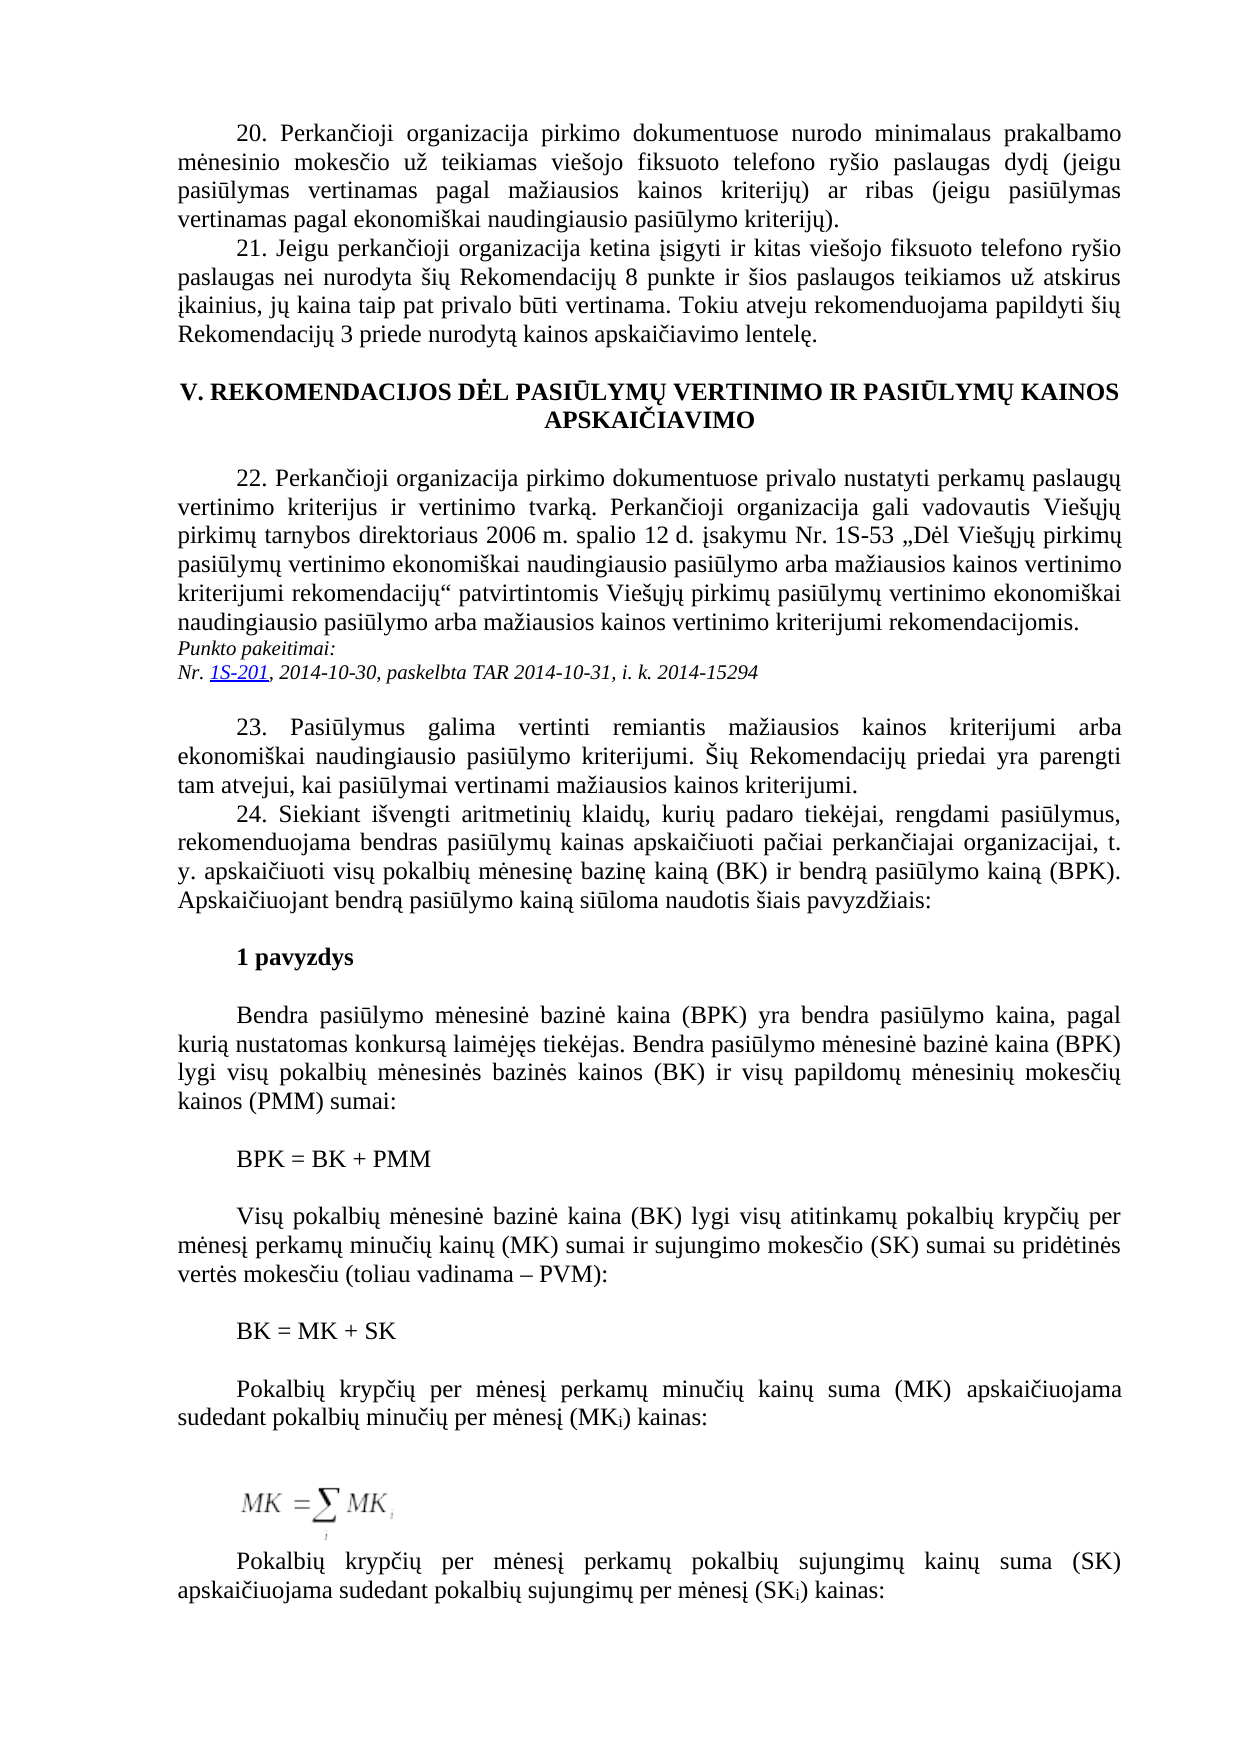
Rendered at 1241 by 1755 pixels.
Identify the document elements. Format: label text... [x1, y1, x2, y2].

text BK = MK + SK [177, 1316, 1122, 1345]
text MK = SUM(i)[MKi] [177, 1460, 1122, 1546]
text Visų pokalbių mėnesinė bazinė kaina (BK) lygi visų atitinkamų pokalbių krypčių per mėnesį perkamų minučių kainų (MK) sumai ir sujungimo mokesčio (SK) sumai su pridėtinės vertės mokesčiu (toliau vadinama – PVM): [177, 1201, 1122, 1287]
text BPK = BK + PMM [177, 1144, 1122, 1172]
text 22. Perkančioji organizacija pirkimo dokumentuose privalo nustatyti perkamų paslaugų vertinimo kriterijus ir vertinimo tvarką. Perkančioji organizacija gali vadovautis Viešųjų pirkimų tarnybos direktoriaus 2006 m. spalio 12 d. įsakymu Nr. 1S-53 „Dėl Viešųjų pirkimų pasiūlymų vertinimo ekonomiškai naudingiausio pasiūlymo arba mažiausios kainos vertinimo kriterijumi rekomendacijų“ patvirtintomis Viešųjų pirkimų pasiūlymų vertinimo ekonomiškai naudingiausio pasiūlymo arba mažiausios kainos vertinimo kriterijumi rekomendacijomis. [177, 463, 1122, 636]
text V. REKOMENDACIJOS DĖL PASIŪLYMŲ VERTINIMO ir PASIŪLYMŲ KAINOS APSKAIČIAVIMO [177, 377, 1122, 434]
text 24. Siekiant išvengti aritmetinių klaidų, kurių padaro tiekėjai, rengdami pasiūlymus, rekomenduojama bendras pasiūlymų kainas apskaičiuoti pačiai perkančiajai organizacijai, t. y. apskaičiuoti visų pokalbių mėnesinę bazinę kainą (BK) ir bendrą pasiūlymo kainą (BPK). Apskaičiuojant bendrą pasiūlymo kainą siūloma naudotis šiais pavyzdžiais: [177, 799, 1122, 914]
text 1 pavyzdys [177, 942, 1122, 971]
text 20. Perkančioji organizacija pirkimo dokumentuose nurodo minimalaus prakalbamo mėnesinio mokesčio už teikiamas viešojo fiksuoto telefono ryšio paslaugas dydį (jeigu pasiūlymas vertinamas pagal mažiausios kainos kriterijų) ar ribas (jeigu pasiūlymas vertinamas pagal ekonomiškai naudingiausio pasiūlymo kriterijų). [177, 118, 1122, 233]
text Nr. 1S-201, 2014-10-30, paskelbta TAR 2014-10-31, i. k. 2014-15294 [177, 660, 1122, 684]
text Punkto pakeitimai: [177, 636, 1122, 660]
text Pokalbių krypčių per mėnesį perkamų minučių kainų suma (MK) apskaičiuojama sudedant pokalbių minučių per mėnesį (MKi) kainas: [177, 1374, 1122, 1431]
text Pokalbių krypčių per mėnesį perkamų pokalbių sujungimų kainų suma (SK) apskaičiuojama sudedant pokalbių sujungimų per mėnesį (SKi) kainas: [177, 1546, 1122, 1603]
text 21. Jeigu perkančioji organizacija ketina įsigyti ir kitas viešojo fiksuoto telefono ryšio paslaugas nei nurodyta šių Rekomendacijų 8 punkte ir šios paslaugos teikiamos už atskirus įkainius, jų kaina taip pat privalo būti vertinama. Tokiu atveju rekomenduojama papildyti šių Rekomendacijų 3 priede nurodytą kainos apskaičiavimo lentelę. [177, 233, 1122, 348]
text Bendra pasiūlymo mėnesinė bazinė kaina (BPK) yra bendra pasiūlymo kaina, pagal kurią nustatomas konkursą laimėjęs tiekėjas. Bendra pasiūlymo mėnesinė bazinė kaina (BPK) lygi visų pokalbių mėnesinės bazinės kainos (BK) ir visų papildomų mėnesinių mokesčių kainos (PMM) sumai: [177, 1000, 1122, 1115]
text 23. Pasiūlymus galima vertinti remiantis mažiausios kainos kriterijumi arba ekonomiškai naudingiausio pasiūlymo kriterijumi. Šių Rekomendacijų priedai yra parengti tam atvejui, kai pasiūlymai vertinami mažiausios kainos kriterijumi. [177, 712, 1122, 799]
